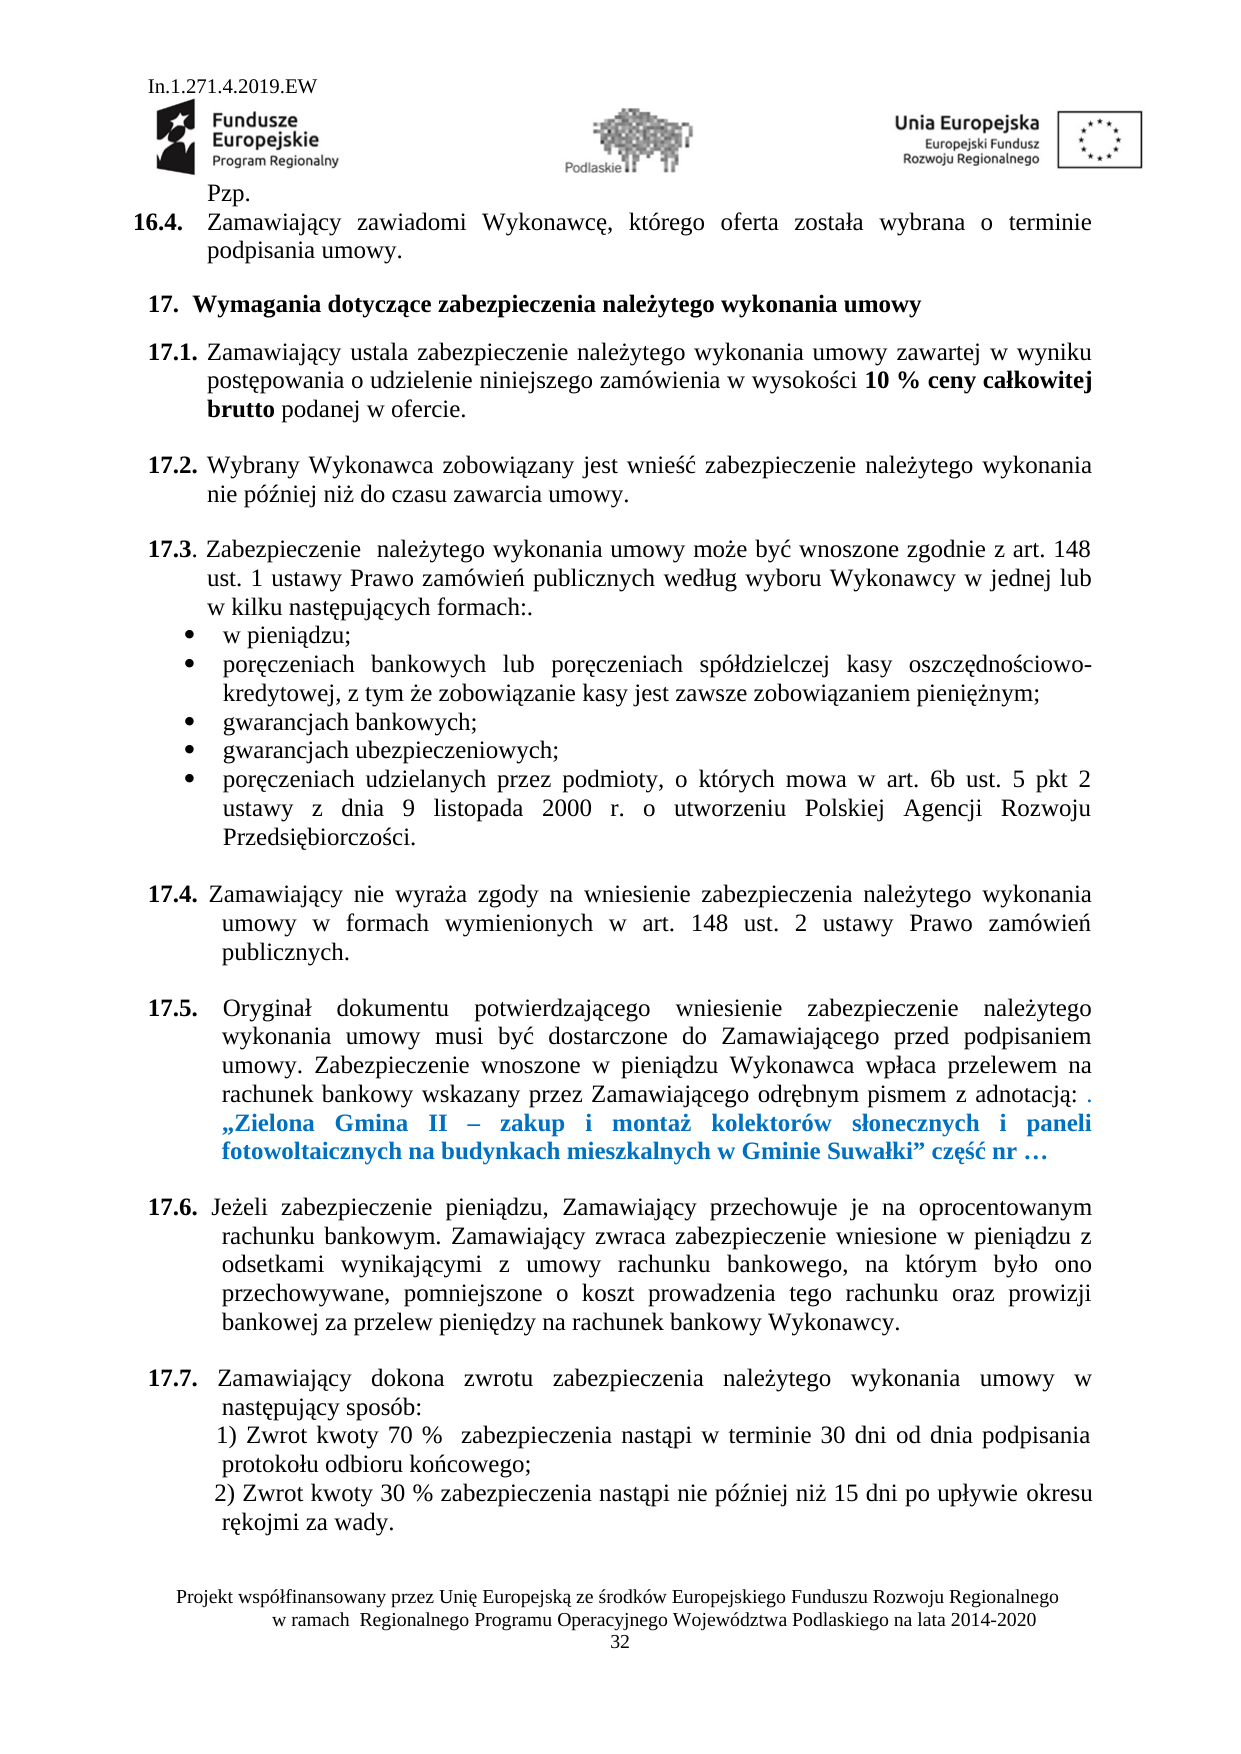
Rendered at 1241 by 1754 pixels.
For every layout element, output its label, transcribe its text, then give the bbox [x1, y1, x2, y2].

text 1) Zwrot kwoty 70 % zabezpieczenia nastąpi w terminie 30 dni od dnia podpisania protokołu odbioru końcowego; [207, 1420, 1092, 1478]
text 17.3. Zabezpieczenie należytego wykonania umowy może być wnoszone zgodnie z art. 148 ust. 1 ustawy Prawo zamówień publicznych według wyboru Wykonawcy w jednej lub w kilku następujących formach:. [148, 534, 1092, 621]
text 2) Zwrot kwoty 30 % zabezpieczenia nastąpi nie później niż 15 dni po upływie okresu rękojmi za wady. [207, 1478, 1092, 1535]
text 17.6. Jeżeli zabezpieczenie pieniądzu, Zamawiający przechowuje je na oprocentowanym rachunku bankowym. Zamawiający zwraca zabezpieczenie wniesione w pieniądzu z odsetkami wynikającymi z umowy rachunku bankowego, na którym było ono przechowywane, pomniejszone o koszt prowadzenia tego rachunku oraz prowizji bankowej za przelew pieniędzy na rachunek bankowy Wykonawcy. [148, 1192, 1092, 1336]
list w pieniądzu; [185, 621, 1092, 649]
text 17.1. Zamawiający ustala zabezpieczenie należytego wykonania umowy zawartej w wyniku postępowania o udzielenie niniejszego zamówienia w wysokości 10 % ceny całkowitej brutto podanej w ofercie. [148, 337, 1092, 423]
list gwarancjach bankowych; [185, 707, 1092, 736]
list Wymagania dotyczące zabezpieczenia należytego wykonania umowy [148, 293, 1092, 318]
list poręczeniach bankowych lub poręczeniach spółdzielczej kasy oszczędnościowo-kredytowej, z tym że zobowiązanie kasy jest zawsze zobowiązaniem pieniężnym; [185, 649, 1092, 707]
text 17.2. Wybrany Wykonawca zobowiązany jest wnieść zabezpieczenie należytego wykonania nie później niż do czasu zawarcia umowy. [148, 450, 1092, 507]
list Zamawiający zawiadomi Wykonawcę, którego oferta została wybrana o terminie podpisania umowy. [133, 207, 1092, 264]
text 17.7. Zamawiający dokona zwrotu zabezpieczenia należytego wykonania umowy w następujący sposób: [148, 1363, 1092, 1420]
list gwarancjach ubezpieczeniowych; [185, 736, 1092, 764]
text 17.4. Zamawiający nie wyraża zgody na wniesienie zabezpieczenia należytego wykonania umowy w formach wymienionych w art. 148 ust. 2 ustawy Prawo zamówień publicznych. [148, 879, 1092, 966]
list Pzp. [133, 178, 1092, 207]
text 17.5. Oryginał dokumentu potwierdzającego wniesienie zabezpieczenie należytego wykonania umowy musi być dostarczone do Zamawiającego przed podpisaniem umowy. Zabezpieczenie wnoszone w pieniądzu Wykonawca wpłaca przelewem na rachunek bankowy wskazany przez Zamawiającego odrębnym pismem z adnotacją: . „Zielona Gmina II – zakup i montaż kolektorów słonecznych i paneli fotowoltaicznych na budynkach mieszkalnych w Gminie Suwałki” część nr … [148, 993, 1092, 1165]
list poręczeniach udzielanych przez podmioty, o których mowa w art. 6b ust. 5 pkt 2 ustawy z dnia 9 listopada 2000 r. o utworzeniu Polskiej Agencji Rozwoju Przedsiębiorczości. [185, 764, 1092, 851]
